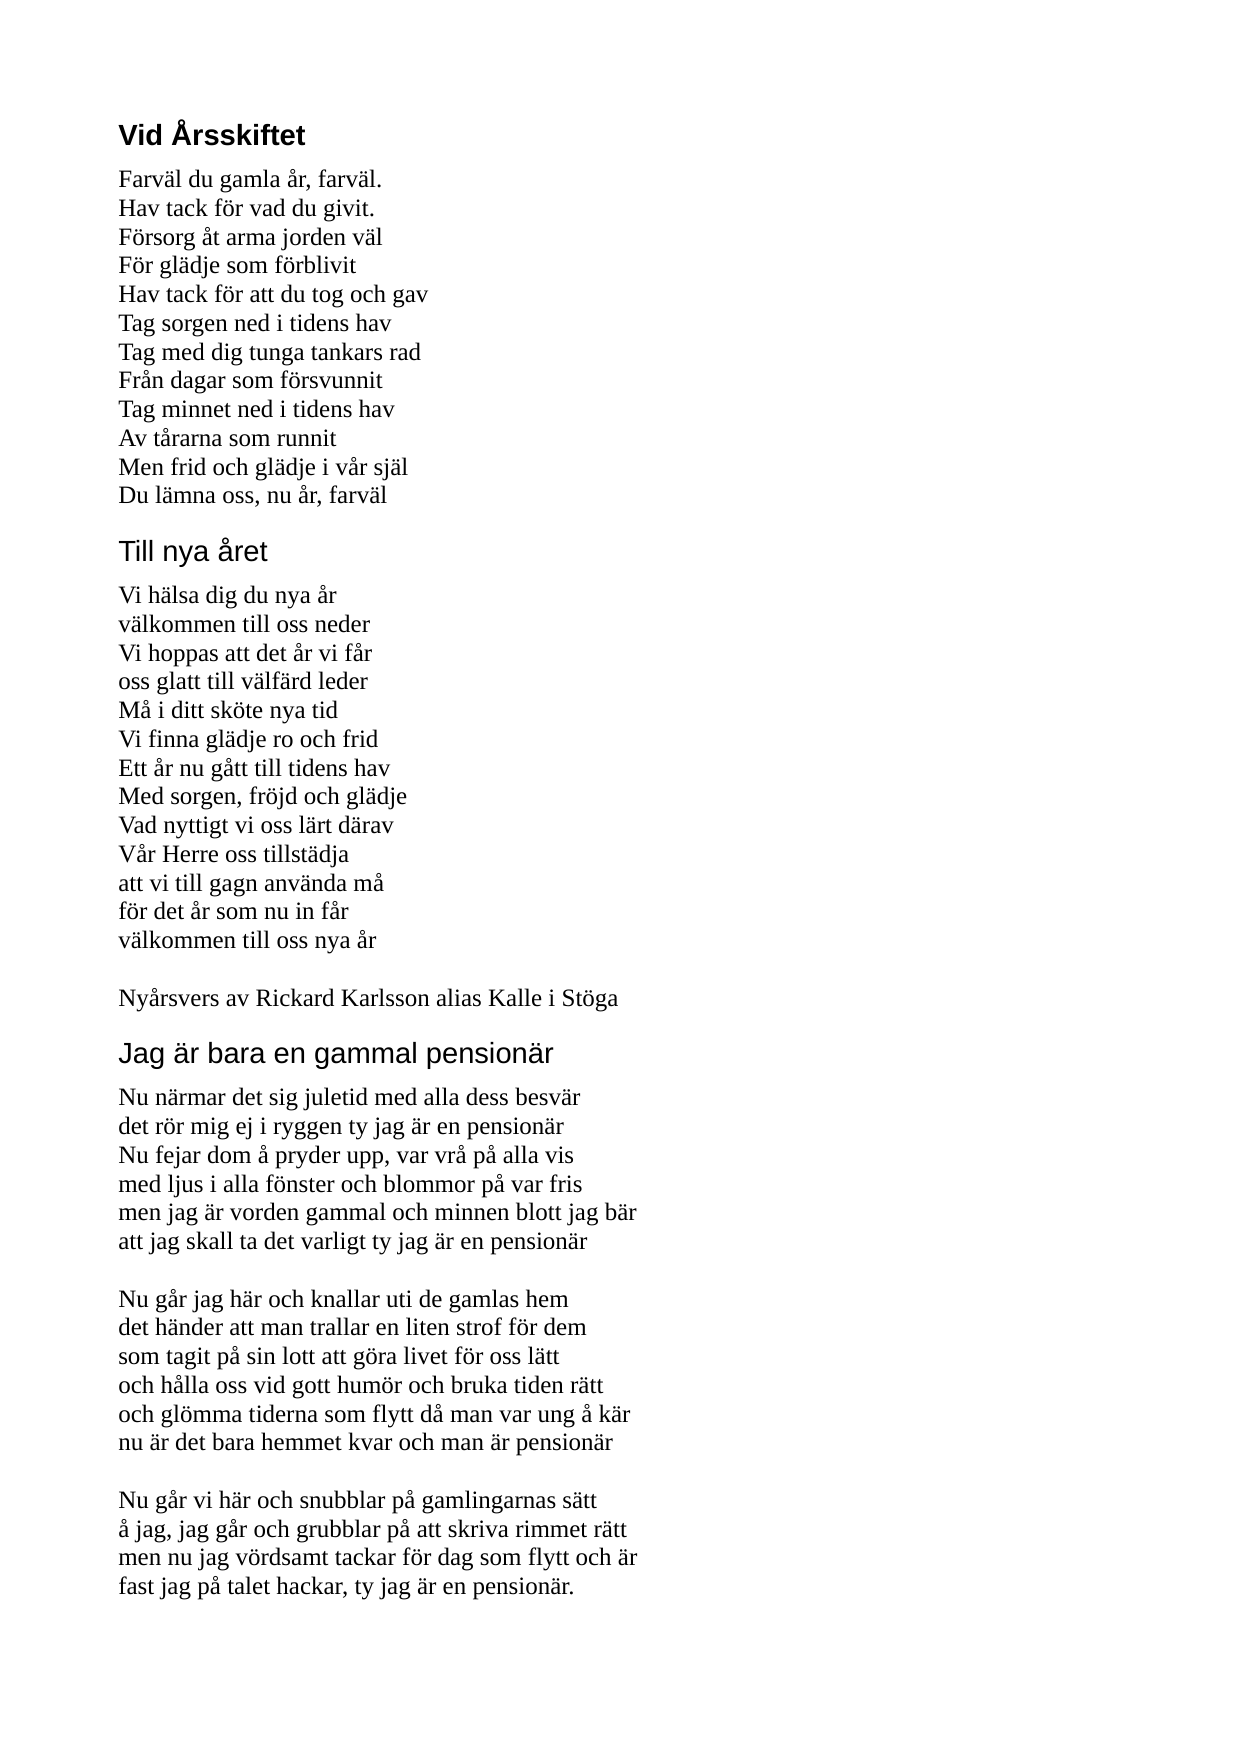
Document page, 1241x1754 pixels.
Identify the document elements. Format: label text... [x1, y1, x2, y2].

text för det år som nu in får [118, 896, 1122, 925]
text Av tårarna som runnit [118, 423, 1122, 452]
title Jag är bara en gammal pensionär [118, 1036, 1122, 1070]
text fast jag på talet hackar, ty jag är en pensionär. [118, 1571, 1122, 1600]
text och glömma tiderna som flytt då man var ung å kär [118, 1399, 1122, 1427]
text att vi till gagn använda må [118, 868, 1122, 896]
text Men frid och glädje i vår själ [118, 452, 1122, 480]
text men nu jag vördsamt tackar för dag som flytt och är [118, 1542, 1122, 1571]
text det händer att man trallar en liten strof för dem [118, 1312, 1122, 1341]
text som tagit på sin lott att göra livet för oss lätt [118, 1341, 1122, 1370]
text Farväl du gamla år, farväl. [118, 164, 1122, 193]
text Hav tack för att du tog och gav [118, 279, 1122, 308]
title Till nya året [118, 534, 1122, 568]
text å jag, jag går och grubblar på att skriva rimmet rätt [118, 1514, 1122, 1542]
text Från dagar som försvunnit [118, 365, 1122, 394]
text med ljus i alla fönster och blommor på var fris [118, 1169, 1122, 1197]
text Nu fejar dom å pryder upp, var vrå på alla vis [118, 1140, 1122, 1169]
text att jag skall ta det varligt ty jag är en pensionär [118, 1226, 1122, 1255]
text Vi hälsa dig du nya år [118, 580, 1122, 609]
text Nu går vi här och snubblar på gamlingarnas sätt [118, 1485, 1122, 1514]
text och hålla oss vid gott humör och bruka tiden rätt [118, 1370, 1122, 1399]
text Tag med dig tunga tankars rad [118, 337, 1122, 365]
text Tag sorgen ned i tidens hav [118, 308, 1122, 337]
text Vår Herre oss tillstädja [118, 839, 1122, 868]
text välkommen till oss neder [118, 609, 1122, 638]
text Ett år nu gått till tidens hav [118, 753, 1122, 781]
text Nu går jag här och knallar uti de gamlas hem [118, 1284, 1122, 1312]
text Nyårsvers av Rickard Karlsson alias Kalle i Stöga [118, 983, 1122, 1011]
text nu är det bara hemmet kvar och man är pensionär [118, 1427, 1122, 1456]
text Med sorgen, fröjd och glädje [118, 781, 1122, 810]
title Vid Årsskiftet [118, 118, 1122, 152]
text Tag minnet ned i tidens hav [118, 394, 1122, 423]
text Hav tack för vad du givit. [118, 193, 1122, 222]
text För glädje som förblivit [118, 250, 1122, 279]
text Vad nyttigt vi oss lärt därav [118, 810, 1122, 839]
text det rör mig ej i ryggen ty jag är en pensionär [118, 1111, 1122, 1140]
text Vi finna glädje ro och frid [118, 724, 1122, 753]
text Må i ditt sköte nya tid [118, 695, 1122, 724]
text Vi hoppas att det år vi får [118, 638, 1122, 666]
text oss glatt till välfärd leder [118, 666, 1122, 695]
text Försorg åt arma jorden väl [118, 222, 1122, 250]
text Du lämna oss, nu år, farväl [118, 480, 1122, 509]
text men jag är vorden gammal och minnen blott jag bär [118, 1197, 1122, 1226]
text välkommen till oss nya år [118, 925, 1122, 954]
text Nu närmar det sig juletid med alla dess besvär [118, 1082, 1122, 1111]
